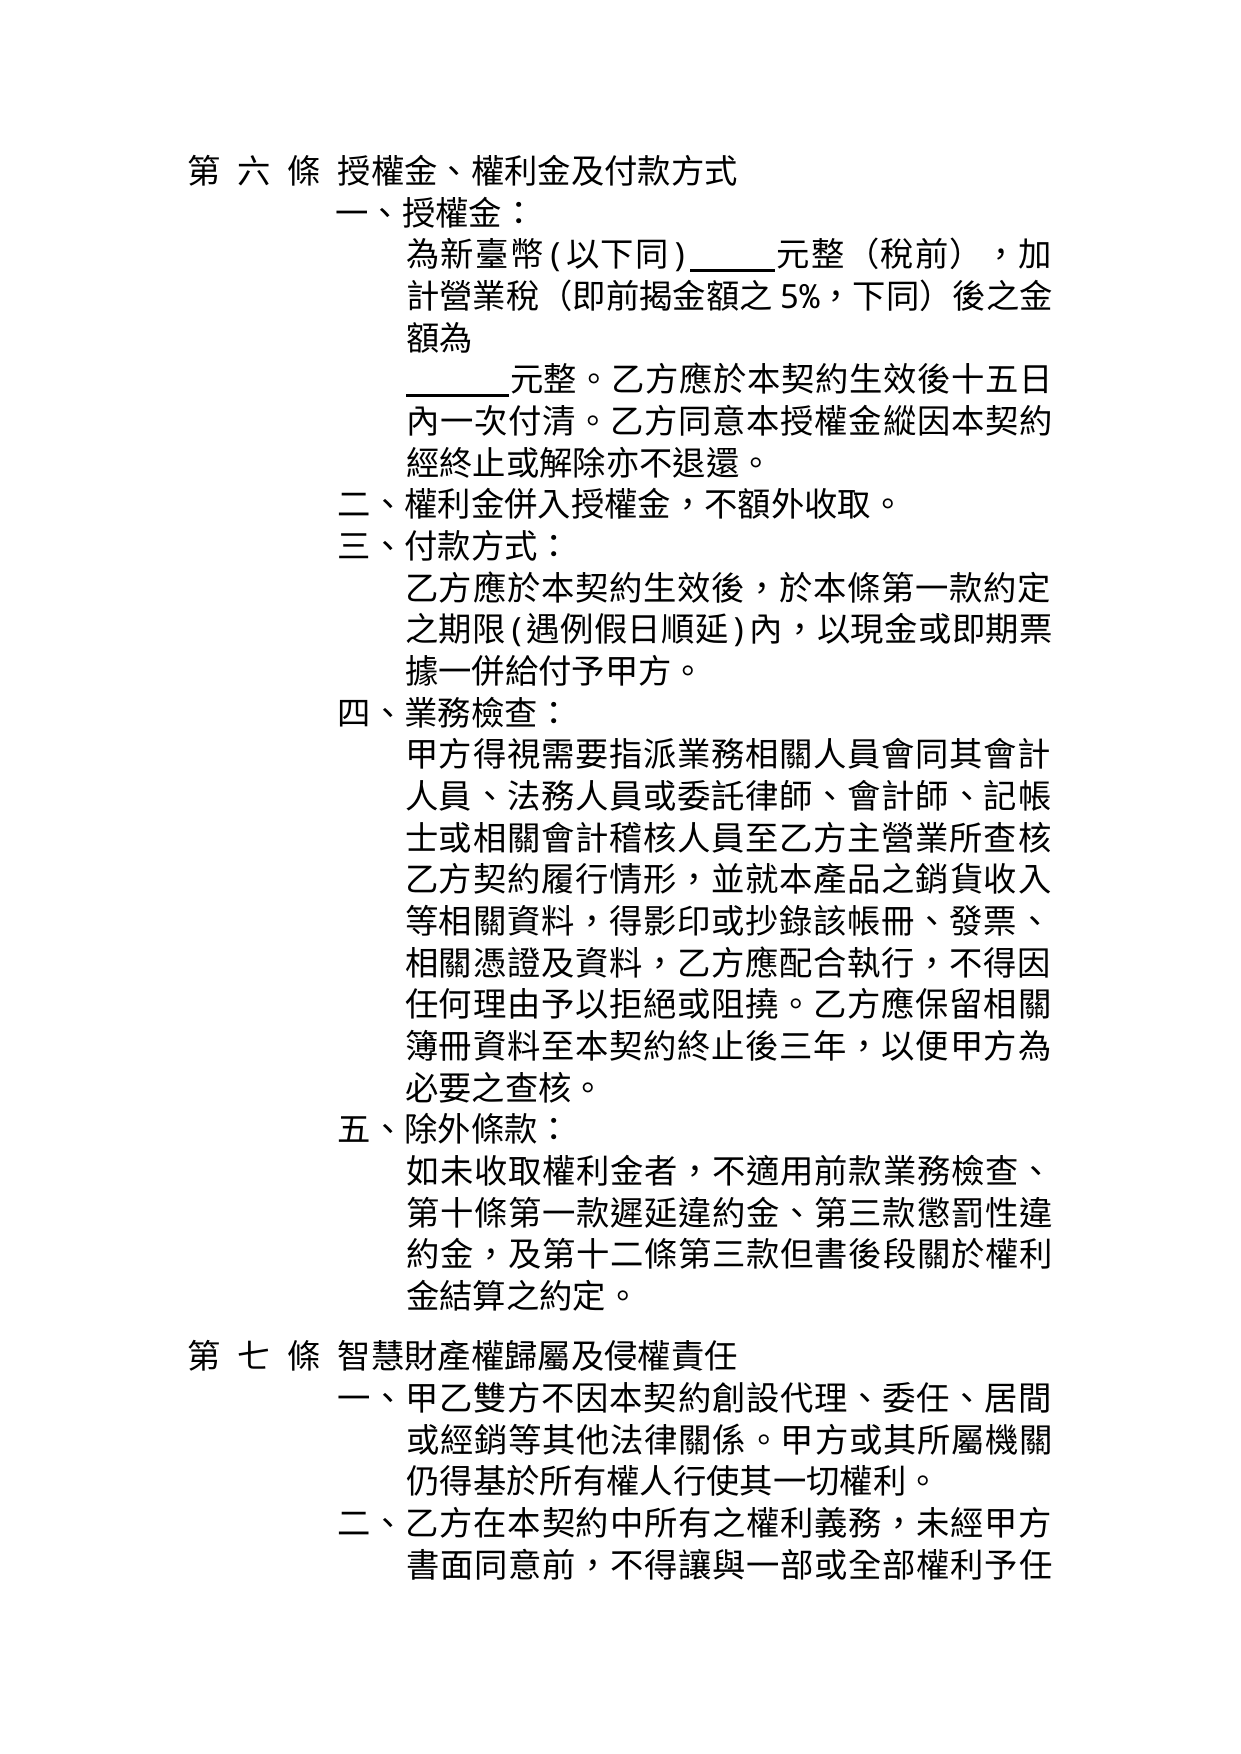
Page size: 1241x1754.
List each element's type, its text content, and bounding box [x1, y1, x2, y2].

text 二、權利金併入授權金，不額外收取。 [337, 483, 1053, 525]
text 第 七 條 智慧財產權歸屬及侵權責任 [187, 1335, 1053, 1377]
text 甲方得視需要指派業務相關人員會同其會計人員、法務人員或委託律師、會計師、記帳士或相關會計稽核人員至乙方主營業所查核乙方契約履行情形，並就本產品之銷貨收入等相關資料，得影印或抄錄該帳冊、發票、相關憑證及資料，乙方應配合執行，不得因任何理由予以拒絕或阻撓。乙方應保留相關簿冊資料至本契約終止後三年，以便甲方為必要之查核。 [405, 733, 1053, 1108]
text 一、甲乙雙方不因本契約創設代理、委任、居間或經銷等其他法律關係。甲方或其所屬機關仍得基於所有權人行使其一切權利。 [337, 1377, 1053, 1502]
text 如未收取權利金者，不適用前款業務檢查、第十條第一款遲延違約金、第三款懲罰性違約金，及第十二條第三款但書後段關於權利金結算之約定。 [406, 1150, 1053, 1317]
text 第 六 條 授權金、權利金及付款方式 [187, 150, 1053, 192]
text 五、除外條款： [337, 1108, 1053, 1150]
text 元整。乙方應於本契約生效後十五日內一次付清。乙方同意本授權金縱因本契約經終止或解除亦不退還。 [406, 358, 1053, 483]
text 三、付款方式： [337, 525, 1053, 567]
text 乙方應於本契約生效後，於本條第一款約定之期限(遇例假日順延)內，以現金或即期票據一併給付予甲方。 [405, 567, 1053, 692]
text 四、業務檢查： [337, 692, 1053, 733]
text 為新臺幣(以下同) 元整（稅前），加計營業稅（即前揭金額之5%，下同）後之金額為 [406, 233, 1053, 358]
text 一、授權金： [335, 192, 1053, 233]
text 二、乙方在本契約中所有之權利義務，未經甲方書面同意前，不得讓與一部或全部權利予任 [337, 1502, 1053, 1585]
